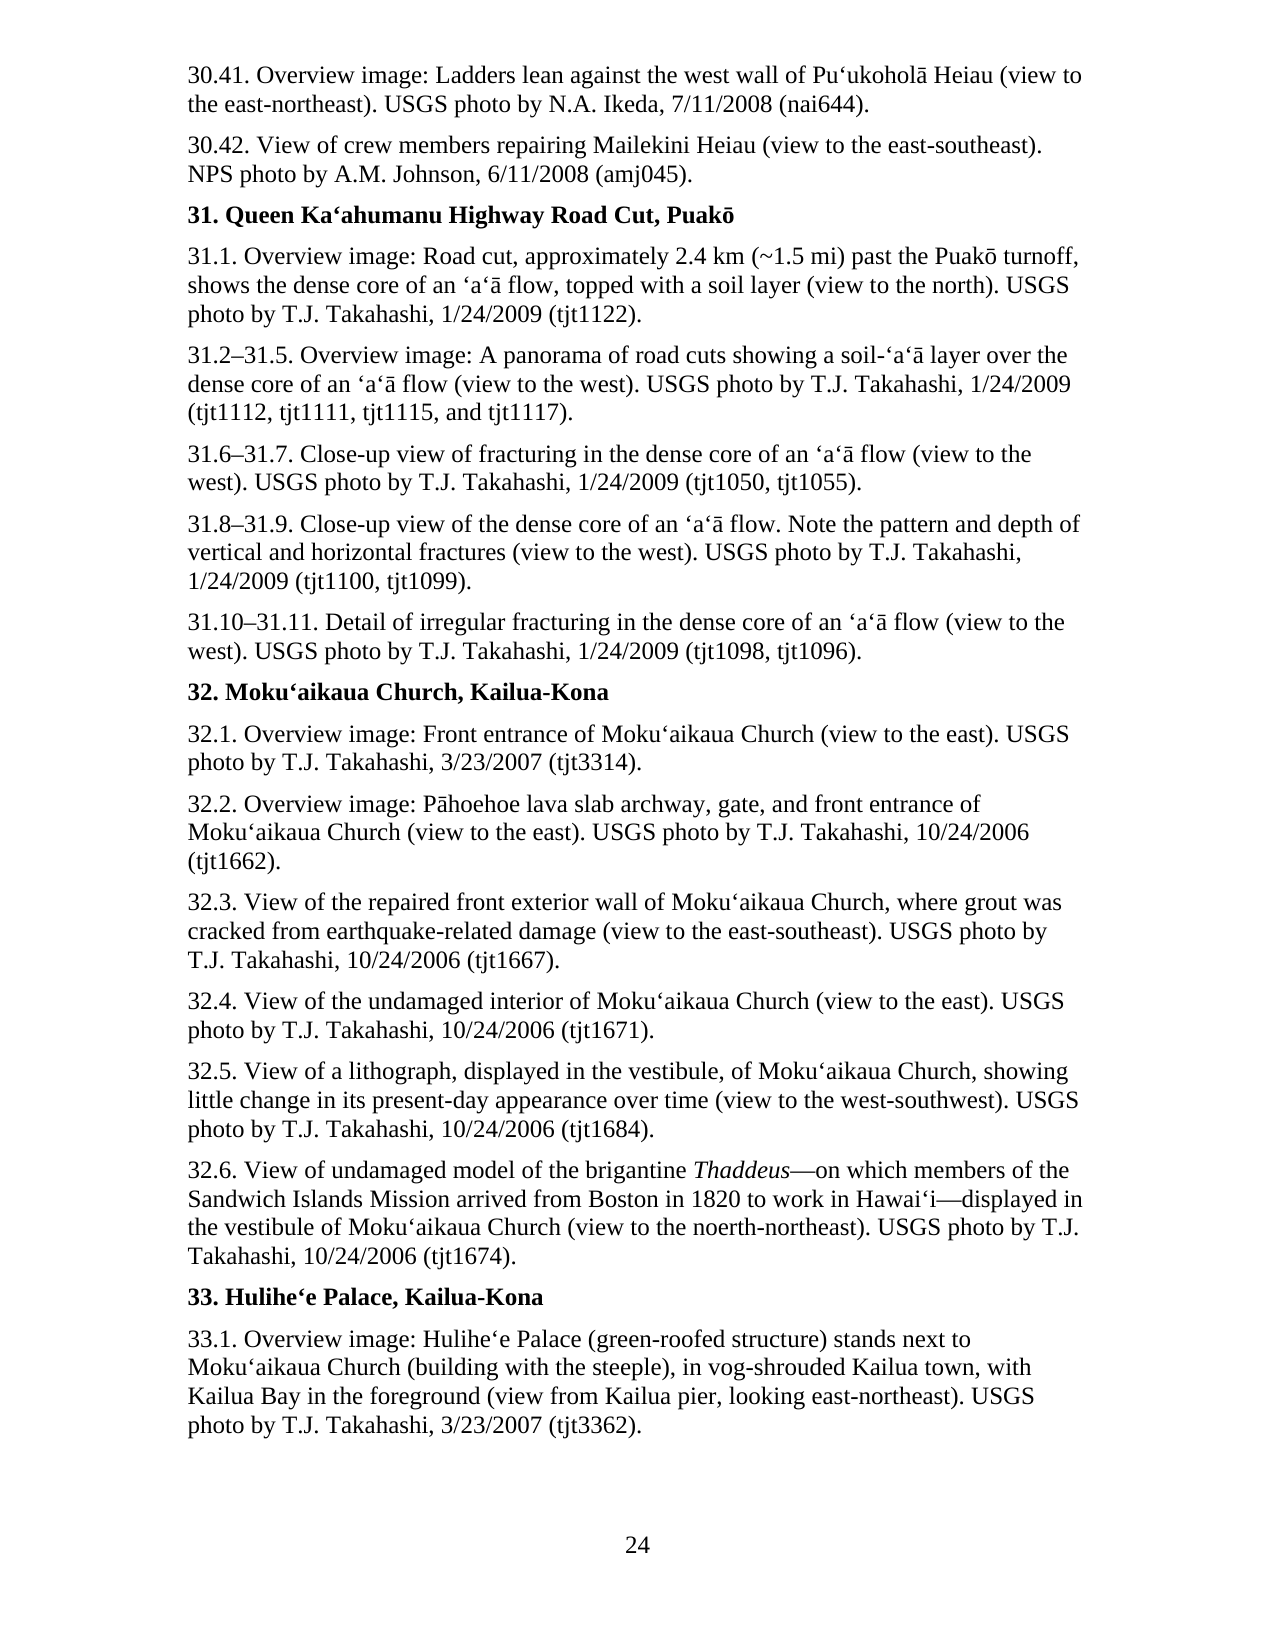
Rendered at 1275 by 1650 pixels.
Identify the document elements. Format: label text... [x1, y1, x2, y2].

text 30.42. View of crew members repairing Mailekini Heiau (view to the east-southeast). NPS photo by A.M. Johnson, 6/11/2008 (amj045). [187, 130, 1087, 187]
text 32. Moku‘aikaua Church, Kailua-Kona [187, 677, 1087, 706]
text 31.1. Overview image: Road cut, approximately 2.4 km (~1.5 mi) past the Puakō turnoff, shows the dense core of an ‘a‘ā flow, topped with a soil layer (view to the north). USGS photo by T.J. Takahashi, 1/24/2009 (tjt1122). [187, 241, 1087, 327]
text 31.8–31.9. Close-up view of the dense core of an ‘a‘ā flow. Note the pattern and depth of vertical and horizontal fractures (view to the west). USGS photo by T.J. Takahashi, 1/24/2009 (tjt1100, tjt1099). [187, 509, 1087, 595]
text 31.10–31.11. Detail of irregular fracturing in the dense core of an ‘a‘ā flow (view to the west). USGS photo by T.J. Takahashi, 1/24/2009 (tjt1098, tjt1096). [187, 607, 1087, 665]
text 31. Queen Ka‘ahumanu Highway Road Cut, Puakō [187, 200, 1087, 229]
text 30.41. Overview image: Ladders lean against the west wall of Pu‘ukoholā Heiau (view to the east-northeast). USGS photo by N.A. Ikeda, 7/11/2008 (nai644). [187, 60, 1087, 117]
text 32.2. Overview image: Pāhoehoe lava slab archway, gate, and front entrance of Moku‘aikaua Church (view to the east). USGS photo by T.J. Takahashi, 10/24/2006 (tjt1662). [187, 789, 1087, 875]
text 31.6–31.7. Close-up view of fracturing in the dense core of an ‘a‘ā flow (view to the west). USGS photo by T.J. Takahashi, 1/24/2009 (tjt1050, tjt1055). [187, 439, 1087, 496]
text 31.2–31.5. Overview image: A panorama of road cuts showing a soil-‘a‘ā layer over the dense core of an ‘a‘ā flow (view to the west). USGS photo by T.J. Takahashi, 1/24/2009 (tjt1112, tjt1111, tjt1115, and tjt1117). [187, 340, 1087, 426]
text 32.6. View of undamaged model of the brigantine Thaddeus—on which members of the Sandwich Islands Mission arrived from Boston in 1820 to work in Hawai‘i—displayed in the vestibule of Moku‘aikaua Church (view to the noerth-northeast). USGS photo by T.J. Takahashi, 10/24/2006 (tjt1674). [187, 1155, 1087, 1270]
text 32.1. Overview image: Front entrance of Moku‘aikaua Church (view to the east). USGS photo by T.J. Takahashi, 3/23/2007 (tjt3314). [187, 719, 1087, 776]
text 32.4. View of the undamaged interior of Moku‘aikaua Church (view to the east). USGS photo by T.J. Takahashi, 10/24/2006 (tjt1671). [187, 986, 1087, 1044]
text 32.3. View of the repaired front exterior wall of Moku‘aikaua Church, where grout was cracked from earthquake-related damage (view to the east-southeast). USGS photo by T.J. Takahashi, 10/24/2006 (tjt1667). [187, 887, 1087, 974]
text 32.5. View of a lithograph, displayed in the vestibule, of Moku‘aikaua Church, showing little change in its present-day appearance over time (view to the west-southwest). USGS photo by T.J. Takahashi, 10/24/2006 (tjt1684). [187, 1056, 1087, 1142]
text 33. Hulihe‘e Palace, Kailua-Kona [187, 1282, 1087, 1311]
text 33.1. Overview image: Hulihe‘e Palace (green-roofed structure) stands next to Moku‘aikaua Church (building with the steeple), in vog-shrouded Kailua town, with Kailua Bay in the foreground (view from Kailua pier, looking east-northeast). USGS photo by T.J. Takahashi, 3/23/2007 (tjt3362). [187, 1324, 1087, 1439]
